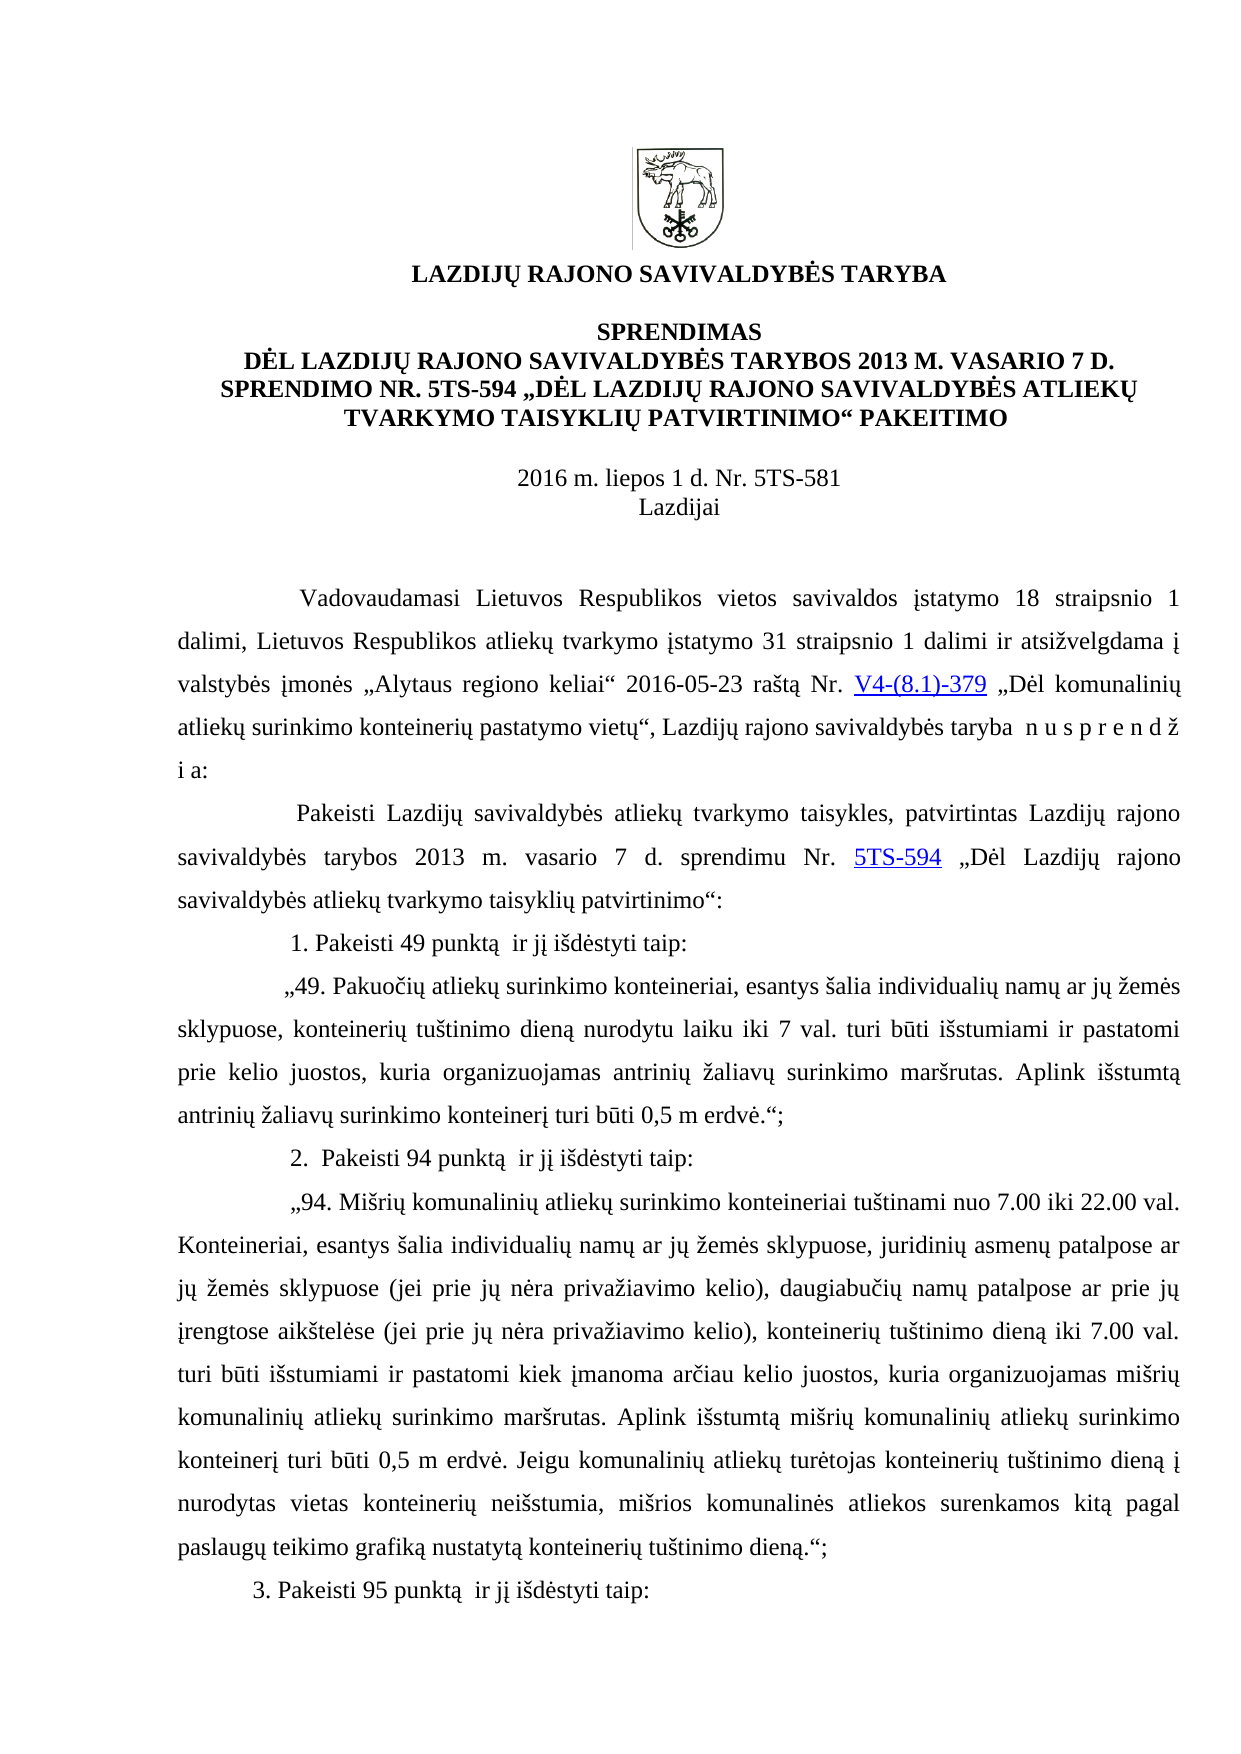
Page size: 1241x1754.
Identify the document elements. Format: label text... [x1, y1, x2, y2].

text Pakeisti Lazdijų savivaldybės atliekų tvarkymo taisykles, patvirtintas Lazdijų rajono savivaldybės tarybos 2013 m. vasario 7 d. sprendimu Nr. 5TS-594 „Dėl Lazdijų rajono savivaldybės atliekų tvarkymo taisyklių patvirtinimo“: [177, 798, 1181, 913]
text 1. Pakeisti 49 punktą ir jį išdėstyti taip: [177, 928, 1181, 957]
text SPRENDIMAS [177, 317, 1181, 346]
text 3. Pakeisti 95 punktą ir jį išdėstyti taip: [177, 1575, 1181, 1603]
text 2. Pakeisti 94 punktą ir jį išdėstyti taip: [177, 1143, 1181, 1172]
text DĖL LAZDIJŲ RAJONO SAVIVALDYBĖS TARYBOS 2013 M. VASARIO 7 D. SPRENDIMo NR. 5TS-594 „DĖL LAZDIJŲ RAJONO SAVIVALDYBĖS ATLIEKŲ TVARKYMO TAISYKLIŲ patvirtinimo“ PAKEITIMO [177, 346, 1181, 432]
text „94. Mišrių komunalinių atliekų surinkimo konteineriai tuštinami nuo 7.00 iki 22.00 val. Konteineriai, esantys šalia individualių namų ar jų žemės sklypuose, juridinių asmenų patalpose ar jų žemės sklypuose (jei prie jų nėra privažiavimo kelio), daugiabučių namų patalpose ar prie jų įrengtose aikštelėse (jei prie jų nėra privažiavimo kelio), konteinerių tuštinimo dieną iki 7.00 val. turi būti išstumiami ir pastatomi kiek įmanoma arčiau kelio juostos, kuria organizuojamas mišrių komunalinių atliekų surinkimo maršrutas. Aplink išstumtą mišrių komunalinių atliekų surinkimo konteinerį turi būti 0,5 m erdvė. Jeigu komunalinių atliekų turėtojas konteinerių tuštinimo dieną į nurodytas vietas konteinerių neišstumia, mišrios komunalinės atliekos surenkamos kitą pagal paslaugų teikimo grafiką nustatytą konteinerių tuštinimo dieną.“; [177, 1187, 1181, 1560]
text „49. Pakuočių atliekų surinkimo konteineriai, esantys šalia individualių namų ar jų žemės sklypuose, konteinerių tuštinimo dieną nurodytu laiku iki 7 val. turi būti išstumiami ir pastatomi prie kelio juostos, kuria organizuojamas antrinių žaliavų surinkimo maršrutas. Aplink išstumtą antrinių žaliavų surinkimo konteinerį turi būti 0,5 m erdvė.“; [177, 971, 1181, 1129]
text 2016 m. liepos 1 d. Nr. 5TS-581 [177, 463, 1181, 492]
text Lazdijai [177, 492, 1181, 521]
text Vadovaudamasi Lietuvos Respublikos vietos savivaldos įstatymo 18 straipsnio 1 dalimi, Lietuvos Respublikos atliekų tvarkymo įstatymo 31 straipsnio 1 dalimi ir atsižvelgdama į valstybės įmonės „Alytaus regiono keliai“ 2016-05-23 raštą Nr. V4-(8.1)-379 „Dėl komunalinių atliekų surinkimo konteinerių pastatymo vietų“, Lazdijų rajono savivaldybės taryba n u s p r e n d ž i a: [177, 583, 1181, 784]
text LAZDIJŲ RAJONO SAVIVALDYBĖS TARYBA [177, 259, 1181, 288]
